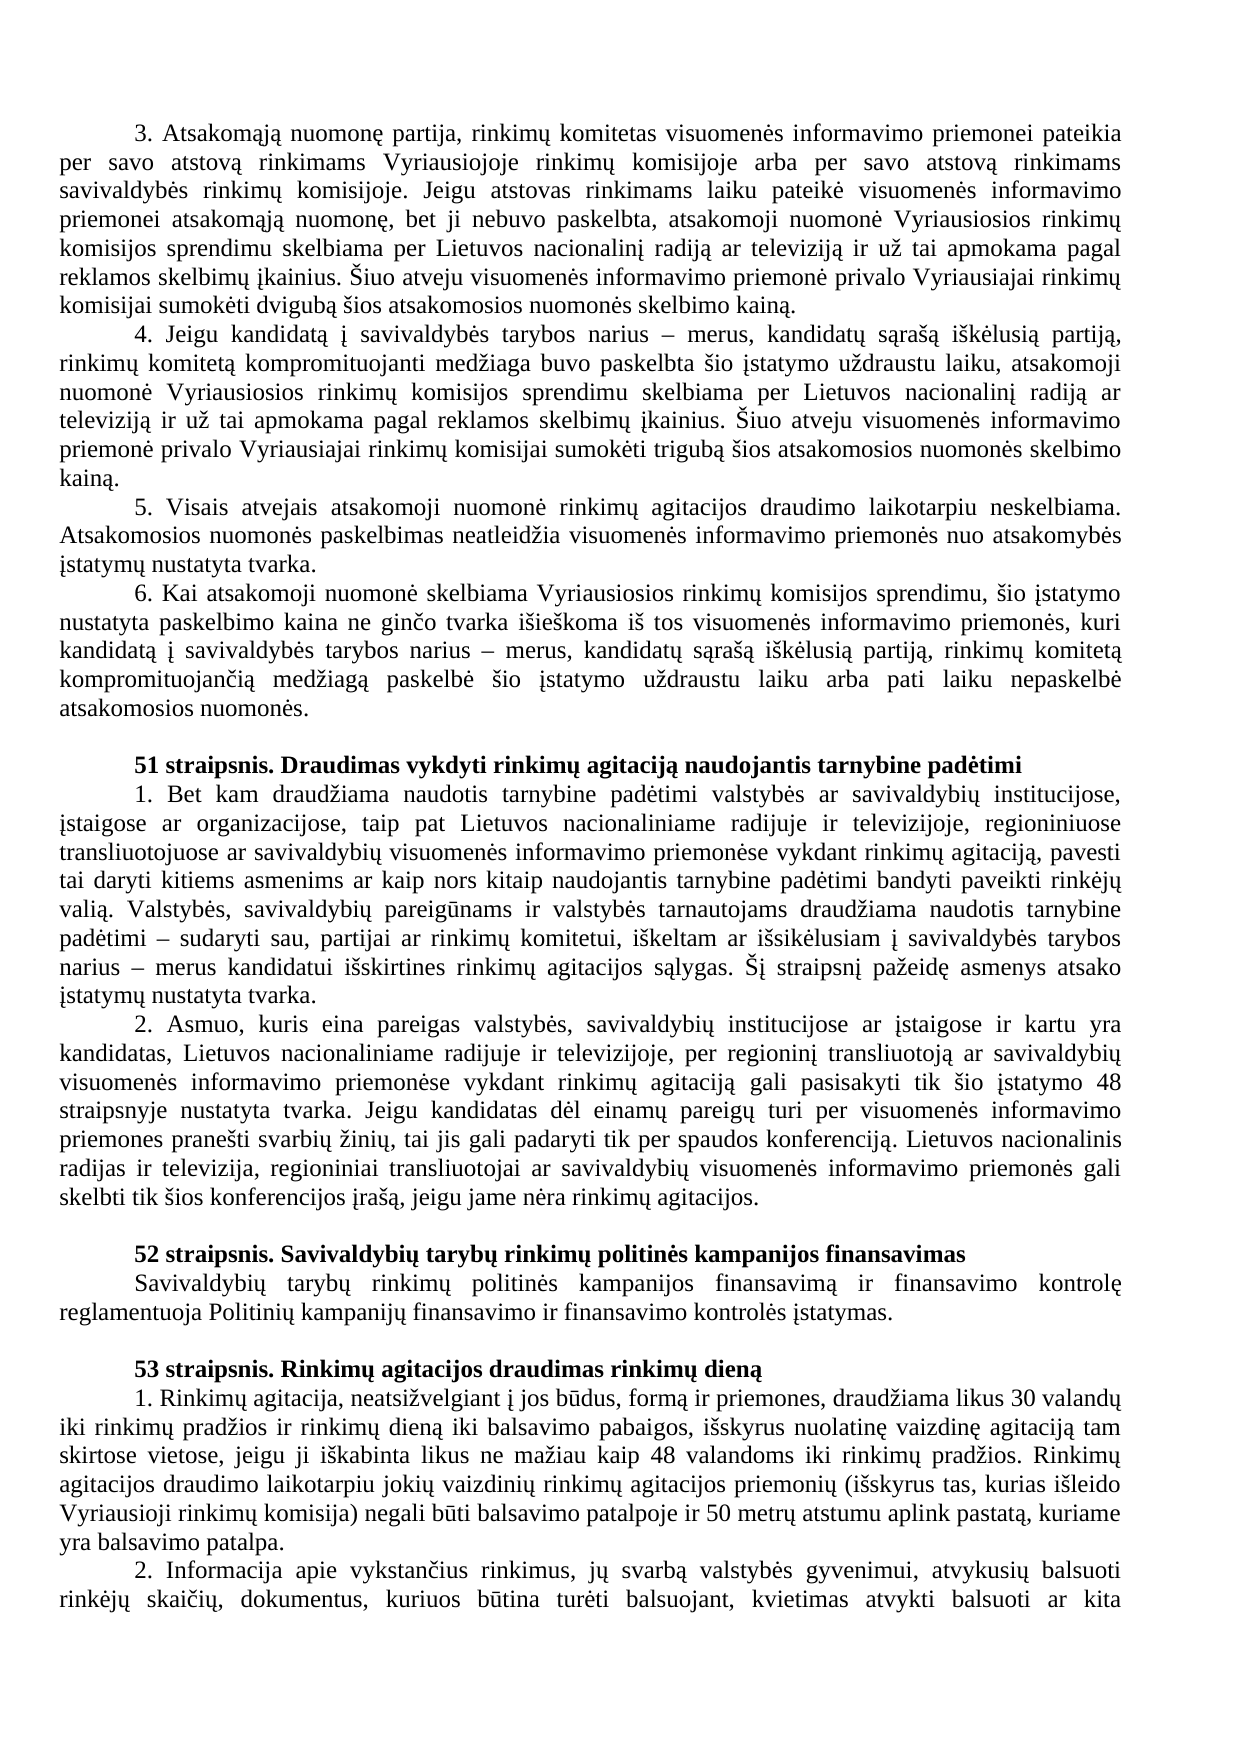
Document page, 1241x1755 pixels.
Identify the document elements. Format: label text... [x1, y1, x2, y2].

text 6. Kai atsakomoji nuomonė skelbiama Vyriausiosios rinkimų komisijos sprendimu, šio įstatymo nustatyta paskelbimo kaina ne ginčo tvarka išieškoma iš tos visuomenės informavimo priemonės, kuri kandidatą į savivaldybės tarybos narius – merus, kandidatų sąrašą iškėlusią partiją, rinkimų komitetą kompromituojančią medžiagą paskelbė šio įstatymo uždraustu laiku arba pati laiku nepaskelbė atsakomosios nuomonės. [59, 578, 1122, 722]
text 4. Jeigu kandidatą į savivaldybės tarybos narius – merus, kandidatų sąrašą iškėlusią partiją, rinkimų komitetą kompromituojanti medžiaga buvo paskelbta šio įstatymo uždraustu laiku, atsakomoji nuomonė Vyriausiosios rinkimų komisijos sprendimu skelbiama per Lietuvos nacionalinį radiją ar televiziją ir už tai apmokama pagal reklamos skelbimų įkainius. Šiuo atveju visuomenės informavimo priemonė privalo Vyriausiajai rinkimų komisijai sumokėti trigubą šios atsakomosios nuomonės skelbimo kainą. [59, 319, 1122, 492]
text 2. Asmuo, kuris eina pareigas valstybės, savivaldybių institucijose ar įstaigose ir kartu yra kandidatas, Lietuvos nacionaliniame radijuje ir televizijoje, per regioninį transliuotoją ar savivaldybių visuomenės informavimo priemonėse vykdant rinkimų agitaciją gali pasisakyti tik šio įstatymo 48 straipsnyje nustatyta tvarka. Jeigu kandidatas dėl einamų pareigų turi per visuomenės informavimo priemones pranešti svarbių žinių, tai jis gali padaryti tik per spaudos konferenciją. Lietuvos nacionalinis radijas ir televizija, regioniniai transliuotojai ar savivaldybių visuomenės informavimo priemonės gali skelbti tik šios konferencijos įrašą, jeigu jame nėra rinkimų agitacijos. [59, 1009, 1122, 1211]
text 1. Bet kam draudžiama naudotis tarnybine padėtimi valstybės ar savivaldybių institucijose, įstaigose ar organizacijose, taip pat Lietuvos nacionaliniame radijuje ir televizijoje, regioniniuose transliuotojuose ar savivaldybių visuomenės informavimo priemonėse vykdant rinkimų agitaciją, pavesti tai daryti kitiems asmenims ar kaip nors kitaip naudojantis tarnybine padėtimi bandyti paveikti rinkėjų valią. Valstybės, savivaldybių pareigūnams ir valstybės tarnautojams draudžiama naudotis tarnybine padėtimi – sudaryti sau, partijai ar rinkimų komitetui, iškeltam ar išsikėlusiam į savivaldybės tarybos narius – merus kandidatui išskirtines rinkimų agitacijos sąlygas. Šį straipsnį pažeidę asmenys atsako įstatymų nustatyta tvarka. [59, 779, 1122, 1009]
text 3. Atsakomąją nuomonę partija, rinkimų komitetas visuomenės informavimo priemonei pateikia per savo atstovą rinkimams Vyriausiojoje rinkimų komisijoje arba per savo atstovą rinkimams savivaldybės rinkimų komisijoje. Jeigu atstovas rinkimams laiku pateikė visuomenės informavimo priemonei atsakomąją nuomonę, bet ji nebuvo paskelbta, atsakomoji nuomonė Vyriausiosios rinkimų komisijos sprendimu skelbiama per Lietuvos nacionalinį radiją ar televiziją ir už tai apmokama pagal reklamos skelbimų įkainius. Šiuo atveju visuomenės informavimo priemonė privalo Vyriausiajai rinkimų komisijai sumokėti dvigubą šios atsakomosios nuomonės skelbimo kainą. [59, 118, 1122, 319]
text Savivaldybių tarybų rinkimų politinės kampanijos finansavimą ir finansavimo kontrolę reglamentuoja Politinių kampanijų finansavimo ir finansavimo kontrolės įstatymas. [59, 1268, 1122, 1326]
text 53 straipsnis. Rinkimų agitacijos draudimas rinkimų dieną [59, 1354, 1122, 1383]
text 5. Visais atvejais atsakomoji nuomonė rinkimų agitacijos draudimo laikotarpiu neskelbiama. Atsakomosios nuomonės paskelbimas neatleidžia visuomenės informavimo priemonės nuo atsakomybės įstatymų nustatyta tvarka. [59, 492, 1122, 578]
text 51 straipsnis. Draudimas vykdyti rinkimų agitaciją naudojantis tarnybine padėtimi [134, 751, 1122, 779]
text 2. Informacija apie vykstančius rinkimus, jų svarbą valstybės gyvenimui, atvykusių balsuoti rinkėjų skaičių, dokumentus, kuriuos būtina turėti balsuojant, kvietimas atvykti balsuoti ar kita [59, 1556, 1122, 1613]
text 1. Rinkimų agitacija, neatsižvelgiant į jos būdus, formą ir priemones, draudžiama likus 30 valandų iki rinkimų pradžios ir rinkimų dieną iki balsavimo pabaigos, išskyrus nuolatinę vaizdinę agitaciją tam skirtose vietose, jeigu ji iškabinta likus ne mažiau kaip 48 valandoms iki rinkimų pradžios. Rinkimų agitacijos draudimo laikotarpiu jokių vaizdinių rinkimų agitacijos priemonių (išskyrus tas, kurias išleido Vyriausioji rinkimų komisija) negali būti balsavimo patalpoje ir 50 metrų atstumu aplink pastatą, kuriame yra balsavimo patalpa. [59, 1383, 1122, 1556]
text 52 straipsnis. Savivaldybių tarybų rinkimų politinės kampanijos finansavimas [59, 1239, 1122, 1268]
